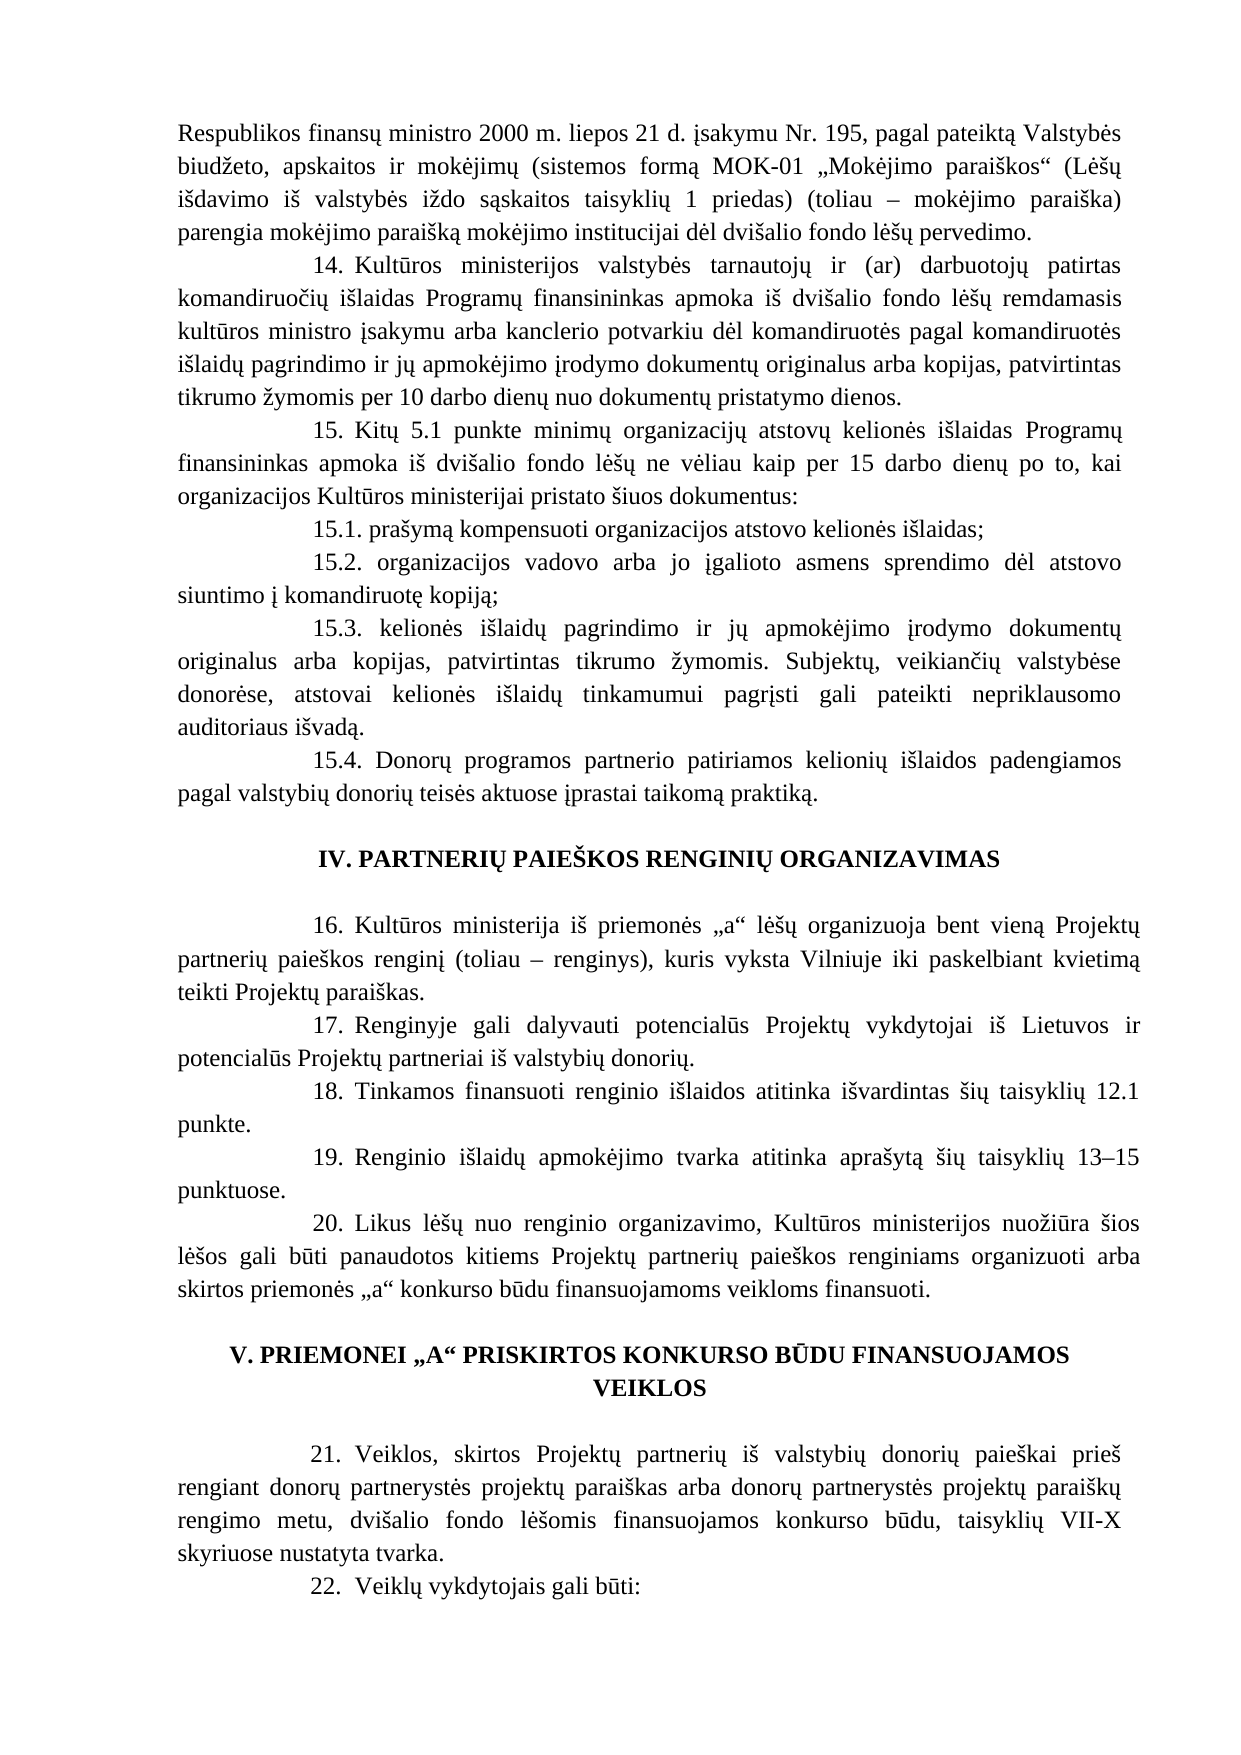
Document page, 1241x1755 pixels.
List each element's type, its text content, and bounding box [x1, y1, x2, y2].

text 15.1. prašymą kompensuoti organizacijos atstovo kelionės išlaidas; [177, 514, 1122, 543]
text Respublikos finansų ministro 2000 m. liepos 21 d. įsakymu Nr. 195, pagal pateiktą Valstybės biudžeto, apskaitos ir mokėjimų (sistemos formą MOK-01 „Mokėjimo paraiškos“ (Lėšų išdavimo iš valstybės iždo sąskaitos taisyklių 1 priedas) (toliau – mokėjimo paraiška) parengia mokėjimo paraišką mokėjimo institucijai dėl dvišalio fondo lėšų pervedimo. [177, 118, 1122, 246]
text 18. Tinkamos finansuoti renginio išlaidos atitinka išvardintas šių taisyklių 12.1 punkte. [177, 1076, 1141, 1137]
text 15.4. Donorų programos partnerio patiriamos kelionių išlaidos padengiamos pagal valstybių donorių teisės aktuose įprastai taikomą praktiką. [177, 746, 1122, 807]
text 14. Kultūros ministerijos valstybės tarnautojų ir (ar) darbuotojų patirtas komandiruočių išlaidas Programų finansininkas apmoka iš dvišalio fondo lėšų remdamasis kultūros ministro įsakymu arba kanclerio potvarkiu dėl komandiruotės pagal komandiruotės išlaidų pagrindimo ir jų apmokėjimo įrodymo dokumentų originalus arba kopijas, patvirtintas tikrumo žymomis per 10 darbo dienų nuo dokumentų pristatymo dienos. [177, 250, 1122, 411]
text 19. Renginio išlaidų apmokėjimo tvarka atitinka aprašytą šių taisyklių 13–15 punktuose. [177, 1142, 1141, 1203]
text 15.2. organizacijos vadovo arba jo įgalioto asmens sprendimo dėl atstovo siuntimo į komandiruotę kopiją; [177, 547, 1122, 609]
text 15. Kitų 5.1 punkte minimų organizacijų atstovų kelionės išlaidas Programų finansininkas apmoka iš dvišalio fondo lėšų ne vėliau kaip per 15 darbo dienų po to, kai organizacijos Kultūros ministerijai pristato šiuos dokumentus: [177, 415, 1122, 510]
text 15.3. kelionės išlaidų pagrindimo ir jų apmokėjimo įrodymo dokumentų originalus arba kopijas, patvirtintas tikrumo žymomis. Subjektų, veikiančių valstybėse donorėse, atstovai kelionės išlaidų tinkamumui pagrįsti gali pateikti nepriklausomo auditoriaus išvadą. [177, 613, 1122, 741]
text 21. Veiklos, skirtos Projektų partnerių iš valstybių donorių paieškai prieš rengiant donorų partnerystės projektų paraiškas arba donorų partnerystės projektų paraiškų rengimo metu, dvišalio fondo lėšomis finansuojamos konkurso būdu, taisyklių VII-X skyriuose nustatyta tvarka. [177, 1439, 1122, 1567]
text 20. Likus lėšų nuo renginio organizavimo, Kultūros ministerijos nuožiūra šios lėšos gali būti panaudotos kitiems Projektų partnerių paieškos renginiams organizuoti arba skirtos priemonės „a“ konkurso būdu finansuojamoms veikloms finansuoti. [177, 1208, 1141, 1303]
text 17. Renginyje gali dalyvauti potencialūs Projektų vykdytojai iš Lietuvos ir potencialūs Projektų partneriai iš valstybių donorių. [177, 1010, 1141, 1071]
text 22. Veiklų vykdytojais gali būti: [177, 1571, 1122, 1600]
text IV. PARTNERIŲ PAIEŠKOS RENGINIŲ ORGANIZAVIMAS [177, 844, 1141, 873]
text 16. Kultūros ministerija iš priemonės „a“ lėšų organizuoja bent vieną Projektų partnerių paieškos renginį (toliau – renginys), kuris vyksta Vilniuje iki paskelbiant kvietimą teikti Projektų paraiškas. [177, 911, 1141, 1005]
text V. PRIEMONEI „A“ PRISKIRTOS KONKURSO BŪDU FINANSUOJAMOS VEIKLOS [177, 1340, 1122, 1402]
